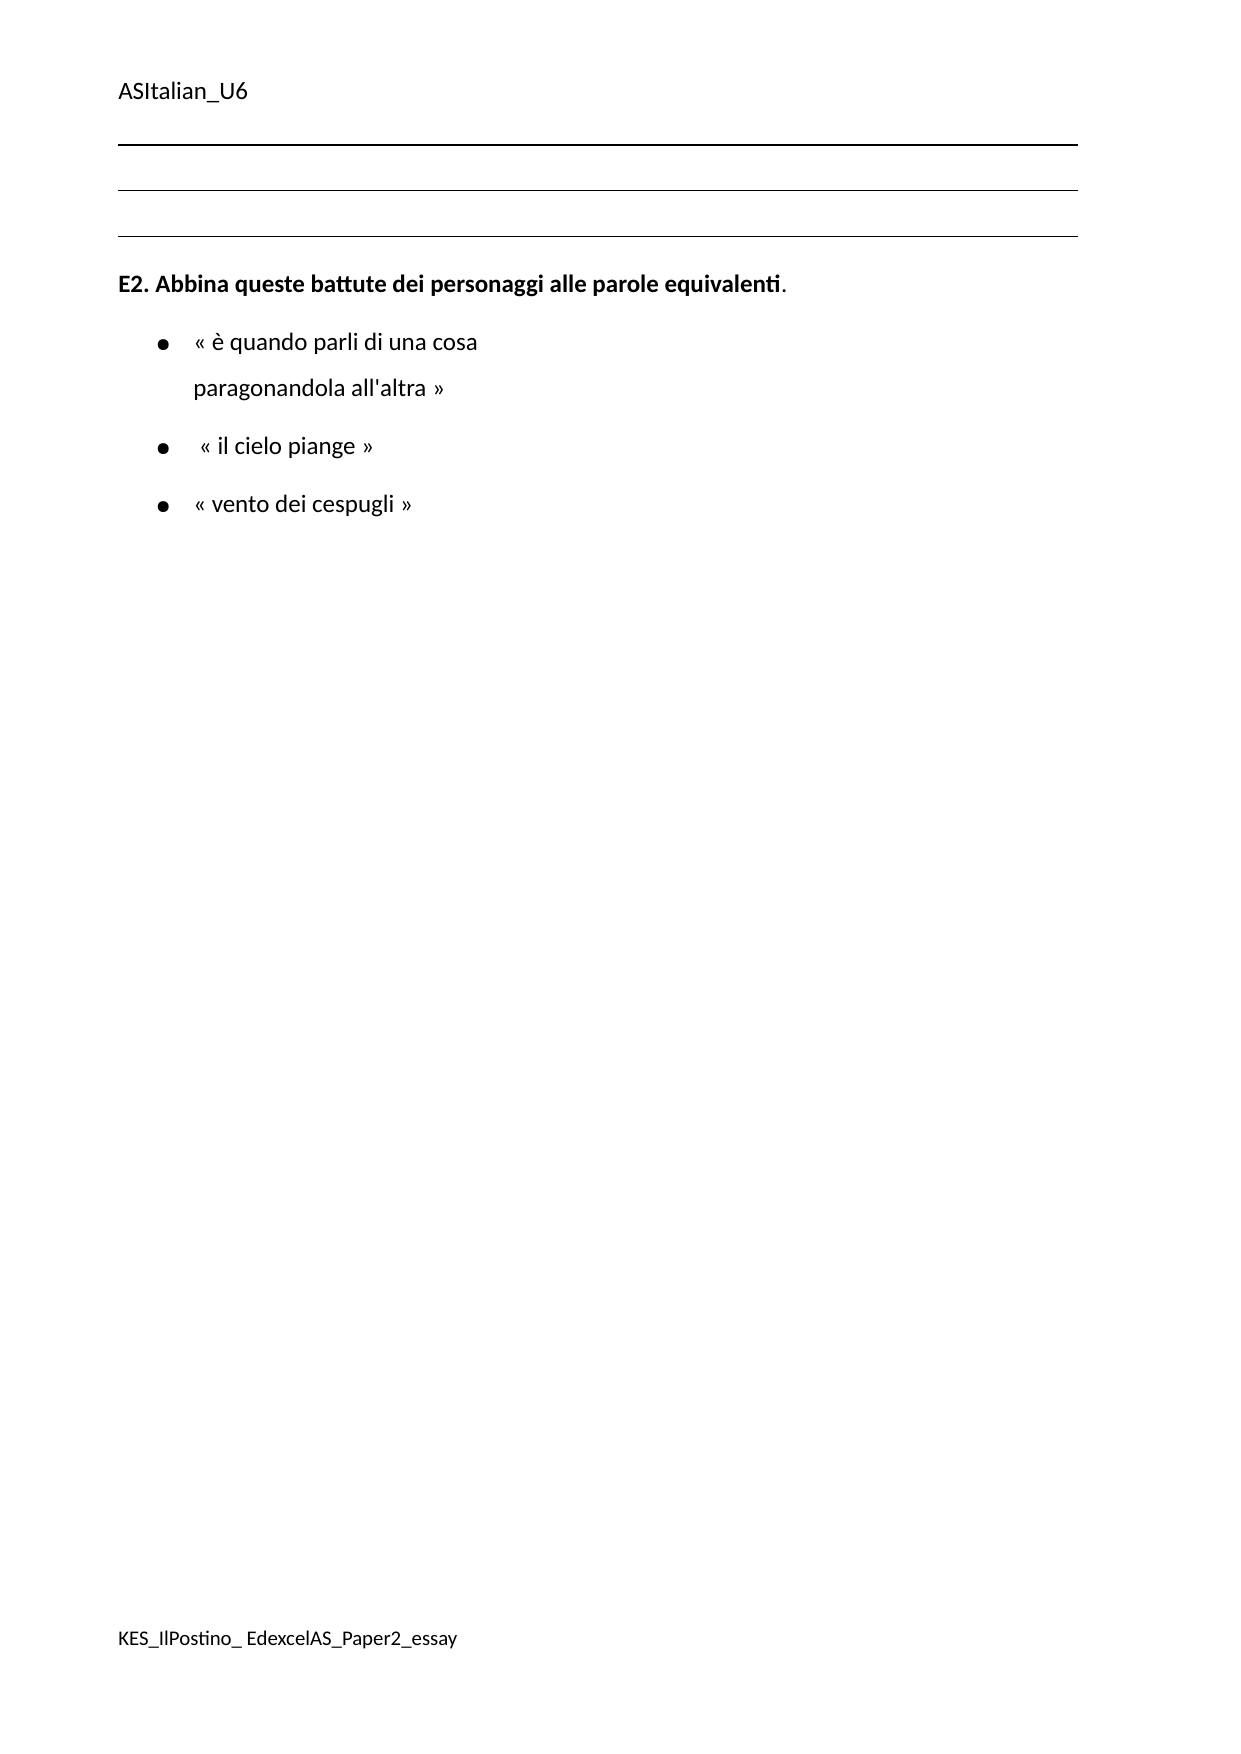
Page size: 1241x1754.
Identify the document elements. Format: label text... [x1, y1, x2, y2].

list « è quando parli di una cosa paragonandola all'altra » [156, 326, 620, 402]
text E2. Abbina queste battute dei personaggi alle parole equivalenti. [118, 268, 1122, 298]
list « vento dei cespugli » [156, 488, 620, 519]
list « il cielo piange » [156, 430, 620, 461]
